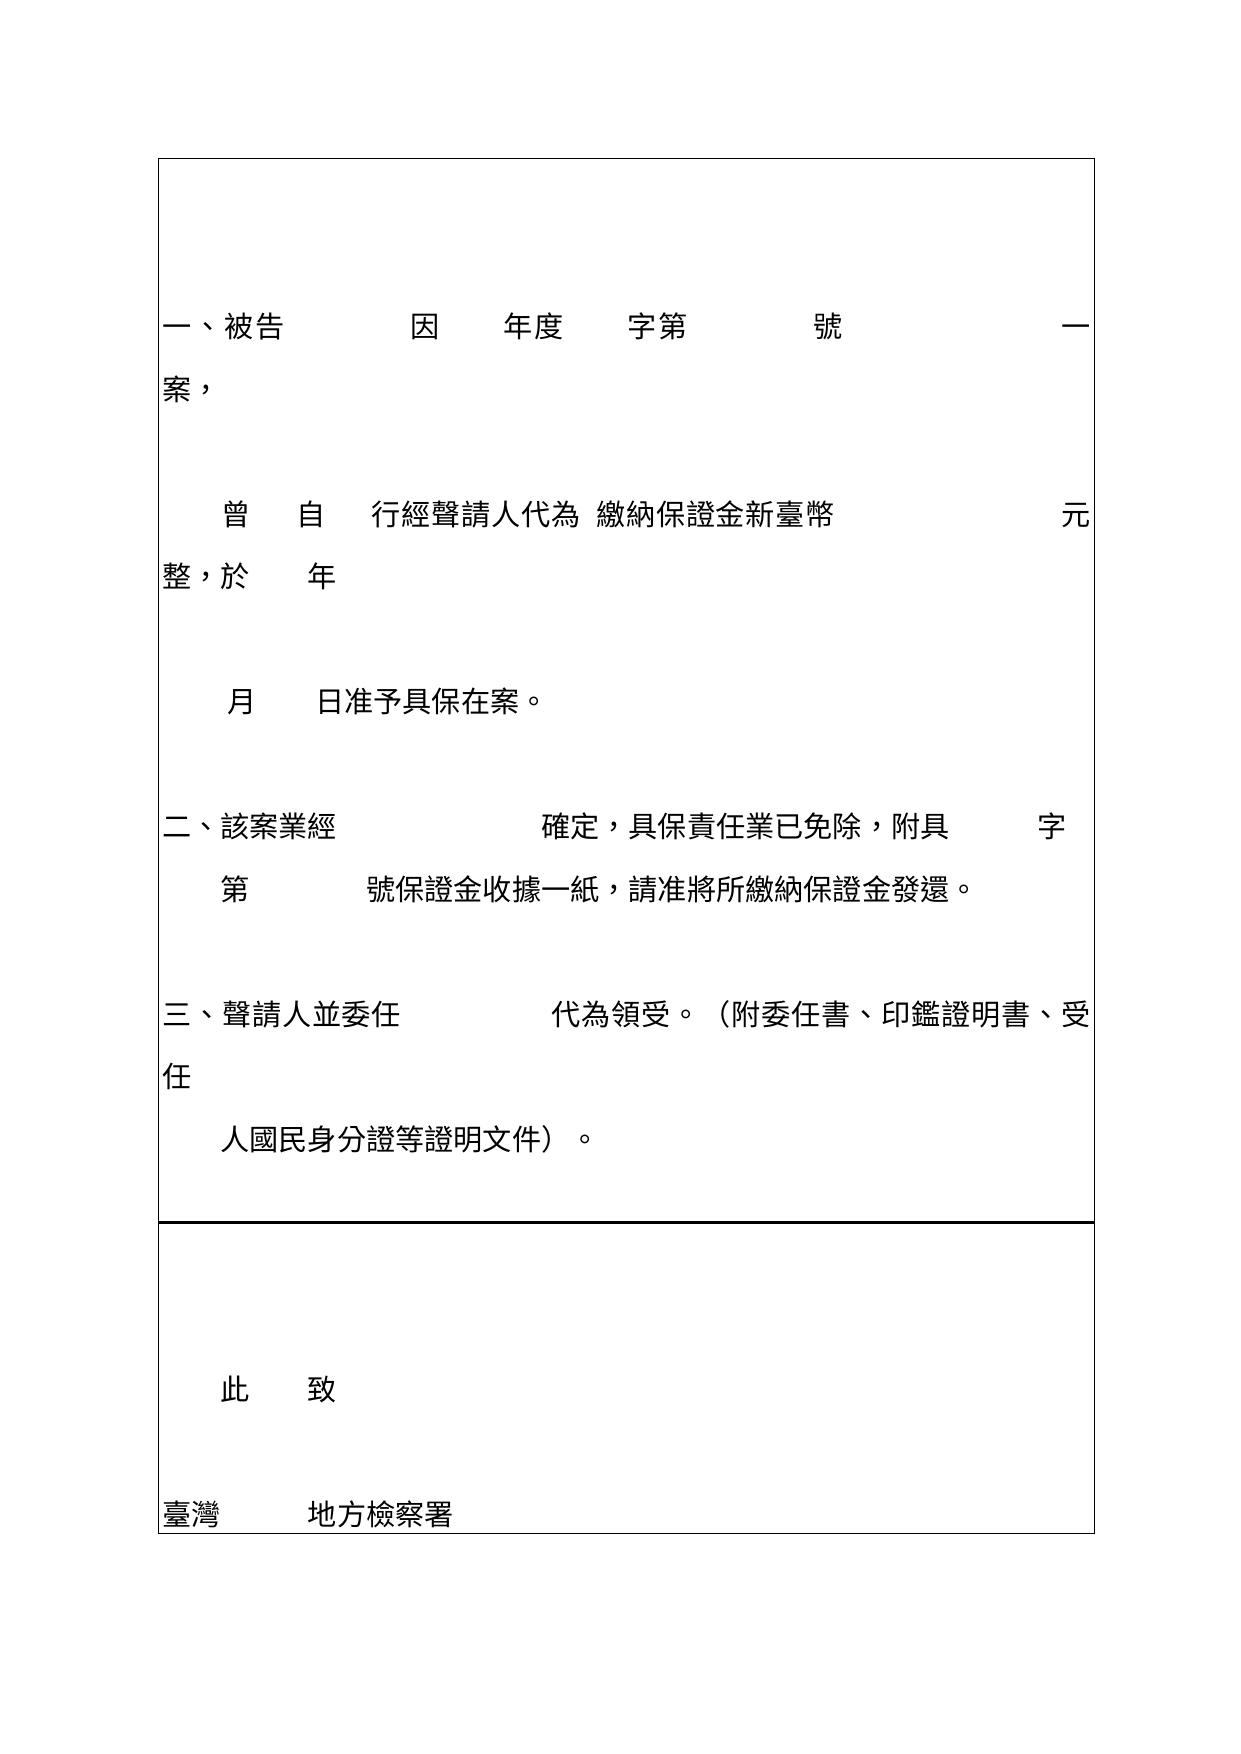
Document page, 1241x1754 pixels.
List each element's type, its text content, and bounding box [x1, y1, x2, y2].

table_cell 此 致 臺灣 地方檢察署 [159, 1224, 1094, 1533]
table_cell 一、被告 因 年度 字第 號 一案， 曾 自 行經聲請人代為 繳納保證金新臺幣 元整，於 年 月 日准予具保在案。 二、該案業經 確定，具保責任業已免除，附具 字 第 號保證金收據一紙，請准將所繳納保證金發還。 三、聲請人並委任 代為領受。（附委任書、印鑑證明書、受任 人國民身分證等證明文件）。 [159, 159, 1094, 1158]
table_cell [159, 1158, 1094, 1221]
